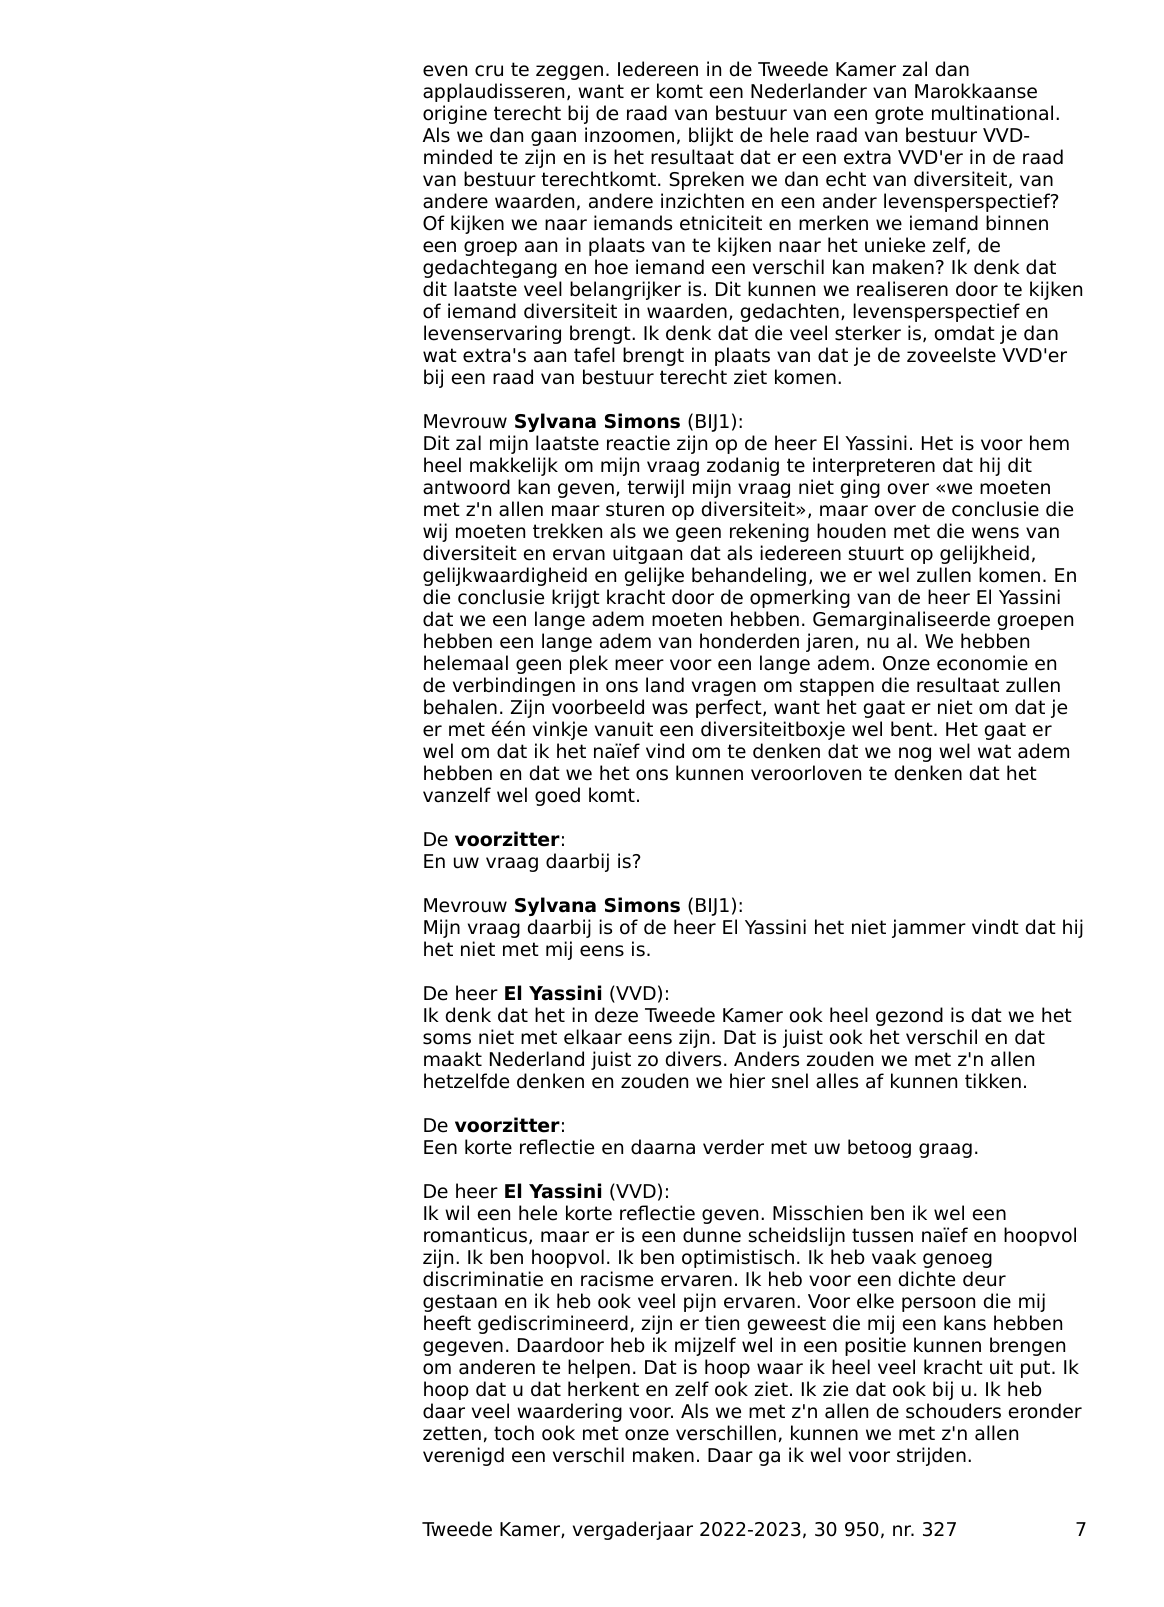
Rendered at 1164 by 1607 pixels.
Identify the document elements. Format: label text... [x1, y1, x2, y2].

text De heer El Yassini (VVD): [422, 983, 1087, 1005]
text Dit zal mijn laatste reactie zijn op de heer El Yassini. Het is voor hem heel makkelijk om mijn vraag zodanig te interpreteren dat hij dit antwoord kan geven, terwijl mijn vraag niet ging over «we moeten met z'n allen maar sturen op diversiteit», maar over de conclusie die wij moeten trekken als we geen rekening houden met die wens van diversiteit en ervan uitgaan dat als iedereen stuurt op gelijkheid, gelijkwaardigheid en gelijke behandeling, we er wel zullen komen. En die conclusie krijgt kracht door de opmerking van de heer El Yassini dat we een lange adem moeten hebben. Gemarginaliseerde groepen hebben een lange adem van honderden jaren, nu al. We hebben helemaal geen plek meer voor een lange adem. Onze economie en de verbindingen in ons land vragen om stappen die resultaat zullen behalen. Zijn voorbeeld was perfect, want het gaat er niet om dat je er met één vinkje vanuit een diversiteitboxje wel bent. Het gaat er wel om dat ik het naïef vind om te denken dat we nog wel wat adem hebben en dat we het ons kunnen veroorloven te denken dat het vanzelf wel goed komt. [422, 433, 1087, 807]
text Mevrouw Sylvana Simons (BIJ1): [422, 895, 1087, 917]
text De voorzitter: [422, 829, 1087, 851]
text Mevrouw Sylvana Simons (BIJ1): [422, 411, 1087, 433]
text Ik denk dat het in deze Tweede Kamer ook heel gezond is dat we het soms niet met elkaar eens zijn. Dat is juist ook het verschil en dat maakt Nederland juist zo divers. Anders zouden we met z'n allen hetzelfde denken en zouden we hier snel alles af kunnen tikken. [422, 1005, 1087, 1093]
text En uw vraag daarbij is? [422, 851, 1087, 873]
text De heer El Yassini (VVD): [422, 1181, 1087, 1203]
text Ik wil een hele korte reflectie geven. Misschien ben ik wel een romanticus, maar er is een dunne scheidslijn tussen naïef en hoopvol zijn. Ik ben hoopvol. Ik ben optimistisch. Ik heb vaak genoeg discriminatie en racisme ervaren. Ik heb voor een dichte deur gestaan en ik heb ook veel pijn ervaren. Voor elke persoon die mij heeft gediscrimineerd, zijn er tien geweest die mij een kans hebben gegeven. Daardoor heb ik mijzelf wel in een positie kunnen brengen om anderen te helpen. Dat is hoop waar ik heel veel kracht uit put. Ik hoop dat u dat herkent en zelf ook ziet. Ik zie dat ook bij u. Ik heb daar veel waardering voor. Als we met z'n allen de schouders eronder zetten, toch ook met onze verschillen, kunnen we met z'n allen verenigd een verschil maken. Daar ga ik wel voor strijden. [422, 1203, 1087, 1467]
text Een korte reflectie en daarna verder met uw betoog graag. [422, 1137, 1087, 1159]
text even cru te zeggen. Iedereen in de Tweede Kamer zal dan applaudisseren, want er komt een Nederlander van Marokkaanse origine terecht bij de raad van bestuur van een grote multinational. Als we dan gaan inzoomen, blijkt de hele raad van bestuur VVD-minded te zijn en is het resultaat dat er een extra VVD'er in de raad van bestuur terechtkomt. Spreken we dan echt van diversiteit, van andere waarden, andere inzichten en een ander levensperspectief? Of kijken we naar iemands etniciteit en merken we iemand binnen een groep aan in plaats van te kijken naar het unieke zelf, de gedachtegang en hoe iemand een verschil kan maken? Ik denk dat dit laatste veel belangrijker is. Dit kunnen we realiseren door te kijken of iemand diversiteit in waarden, gedachten, levensperspectief en levenservaring brengt. Ik denk dat die veel sterker is, omdat je dan wat extra's aan tafel brengt in plaats van dat je de zoveelste VVD'er bij een raad van bestuur terecht ziet komen. [422, 59, 1087, 389]
text De voorzitter: [422, 1115, 1087, 1137]
text Mijn vraag daarbij is of de heer El Yassini het niet jammer vindt dat hij het niet met mij eens is. [422, 917, 1087, 961]
